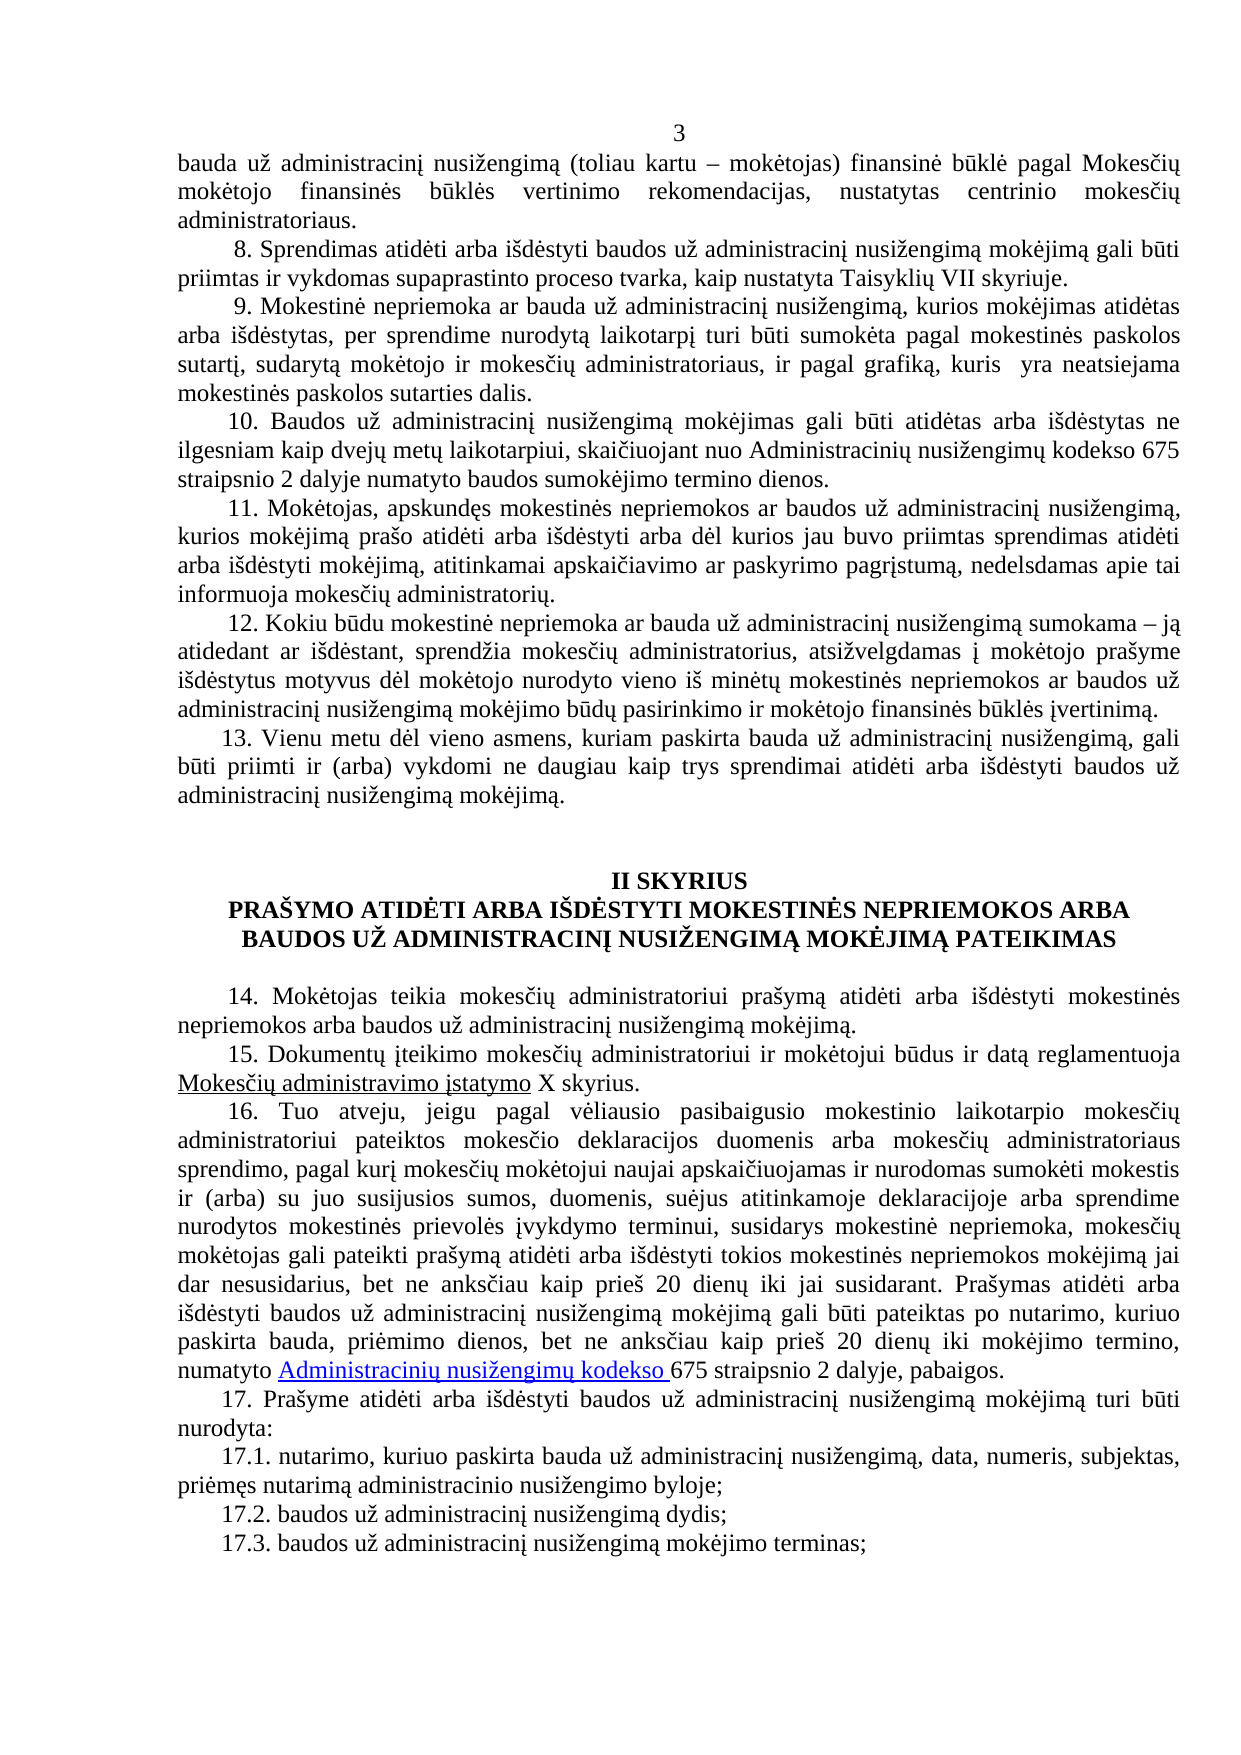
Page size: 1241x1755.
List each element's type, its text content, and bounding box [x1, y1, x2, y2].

text 14. Mokėtojas teikia mokesčių administratoriui prašymą atidėti arba išdėstyti mokestinės nepriemokos arba baudos už administracinį nusižengimą mokėjimą. [177, 981, 1181, 1039]
text 10. Baudos už administracinį nusižengimą mokėjimas gali būti atidėtas arba išdėstytas ne ilgesniam kaip dvejų metų laikotarpiui, skaičiuojant nuo Administracinių nusižengimų kodekso 675 straipsnio 2 dalyje numatyto baudos sumokėjimo termino dienos. [177, 406, 1181, 493]
text 16. Tuo atveju, jeigu pagal vėliausio pasibaigusio mokestinio laikotarpio mokesčių administratoriui pateiktos mokesčio deklaracijos duomenis arba mokesčių administratoriaus sprendimo, pagal kurį mokesčių mokėtojui naujai apskaičiuojamas ir nurodomas sumokėti mokestis ir (arba) su juo susijusios sumos, duomenis, suėjus atitinkamoje deklaracijoje arba sprendime nurodytos mokestinės prievolės įvykdymo terminui, susidarys mokestinė nepriemoka, mokesčių mokėtojas gali pateikti prašymą atidėti arba išdėstyti tokios mokestinės nepriemokos mokėjimą jai dar nesusidarius, bet ne anksčiau kaip prieš 20 dienų iki jai susidarant. Prašymas atidėti arba išdėstyti baudos už administracinį nusižengimą mokėjimą gali būti pateiktas po nutarimo, kuriuo paskirta bauda, priėmimo dienos, bet ne anksčiau kaip prieš 20 dienų iki mokėjimo termino, numatyto Administracinių nusižengimų kodekso 675 straipsnio 2 dalyje, pabaigos. [177, 1096, 1181, 1384]
text 17.2. baudos už administracinį nusižengimą dydis; [177, 1499, 1181, 1528]
text 13. Vienu metu dėl vieno asmens, kuriam paskirta bauda už administracinį nusižengimą, gali būti priimti ir (arba) vykdomi ne daugiau kaip trys sprendimai atidėti arba išdėstyti baudos už administracinį nusižengimą mokėjimą. [177, 723, 1181, 809]
text II SKYRIUS [177, 866, 1181, 895]
text 17. Prašyme atidėti arba išdėstyti baudos už administracinį nusižengimą mokėjimą turi būti nurodyta: [177, 1384, 1181, 1441]
text 17.1. nutarimo, kuriuo paskirta bauda už administracinį nusižengimą, data, numeris, subjektas, priėmęs nutarimą administracinio nusižengimo byloje; [177, 1441, 1181, 1499]
text 15. Dokumentų įteikimo mokesčių administratoriui ir mokėtojui būdus ir datą reglamentuoja Mokesčių administravimo įstatymo X skyrius. [177, 1039, 1181, 1096]
text 9. Mokestinė nepriemoka ar bauda už administracinį nusižengimą, kurios mokėjimas atidėtas arba išdėstytas, per sprendime nurodytą laikotarpį turi būti sumokėta pagal mokestinės paskolos sutartį, sudarytą mokėtojo ir mokesčių administratoriaus, ir pagal grafiką, kuris yra neatsiejama mokestinės paskolos sutarties dalis. [177, 291, 1181, 406]
text 8. Sprendimas atidėti arba išdėstyti baudos už administracinį nusižengimą mokėjimą gali būti priimtas ir vykdomas supaprastinto proceso tvarka, kaip nustatyta Taisyklių VII skyriuje. [177, 234, 1181, 291]
text 11. Mokėtojas, apskundęs mokestinės nepriemokos ar baudos už administracinį nusižengimą, kurios mokėjimą prašo atidėti arba išdėstyti arba dėl kurios jau buvo priimtas sprendimas atidėti arba išdėstyti mokėjimą, atitinkamai apskaičiavimo ar paskyrimo pagrįstumą, nedelsdamas apie tai informuoja mokesčių administratorių. [177, 493, 1181, 608]
text 17.3. baudos už administracinį nusižengimą mokėjimo terminas; [177, 1528, 1181, 1556]
text 12. Kokiu būdu mokestinė nepriemoka ar bauda už administracinį nusižengimą sumokama – ją atidedant ar išdėstant, sprendžia mokesčių administratorius, atsižvelgdamas į mokėtojo prašyme išdėstytus motyvus dėl mokėtojo nurodyto vieno iš minėtų mokestinės nepriemokos ar baudos už administracinį nusižengimą mokėjimo būdų pasirinkimo ir mokėtojo finansinės būklės įvertinimą. [177, 608, 1181, 723]
text bauda už administracinį nusižengimą (toliau kartu – mokėtojas) finansinė būklė pagal Mokesčių mokėtojo finansinės būklės vertinimo rekomendacijas, nustatytas centrinio mokesčių administratoriaus. [177, 148, 1181, 234]
text PRAŠYMO ATIDĖTI ARBA IŠDĖSTYTI MOKESTINĖS NEPRIEMOKOS ARBA BAUDOS UŽ ADMINISTRACINĮ NUSIŽENGIMĄ MOKĖJIMĄ PATEIKIMAS [177, 895, 1181, 953]
